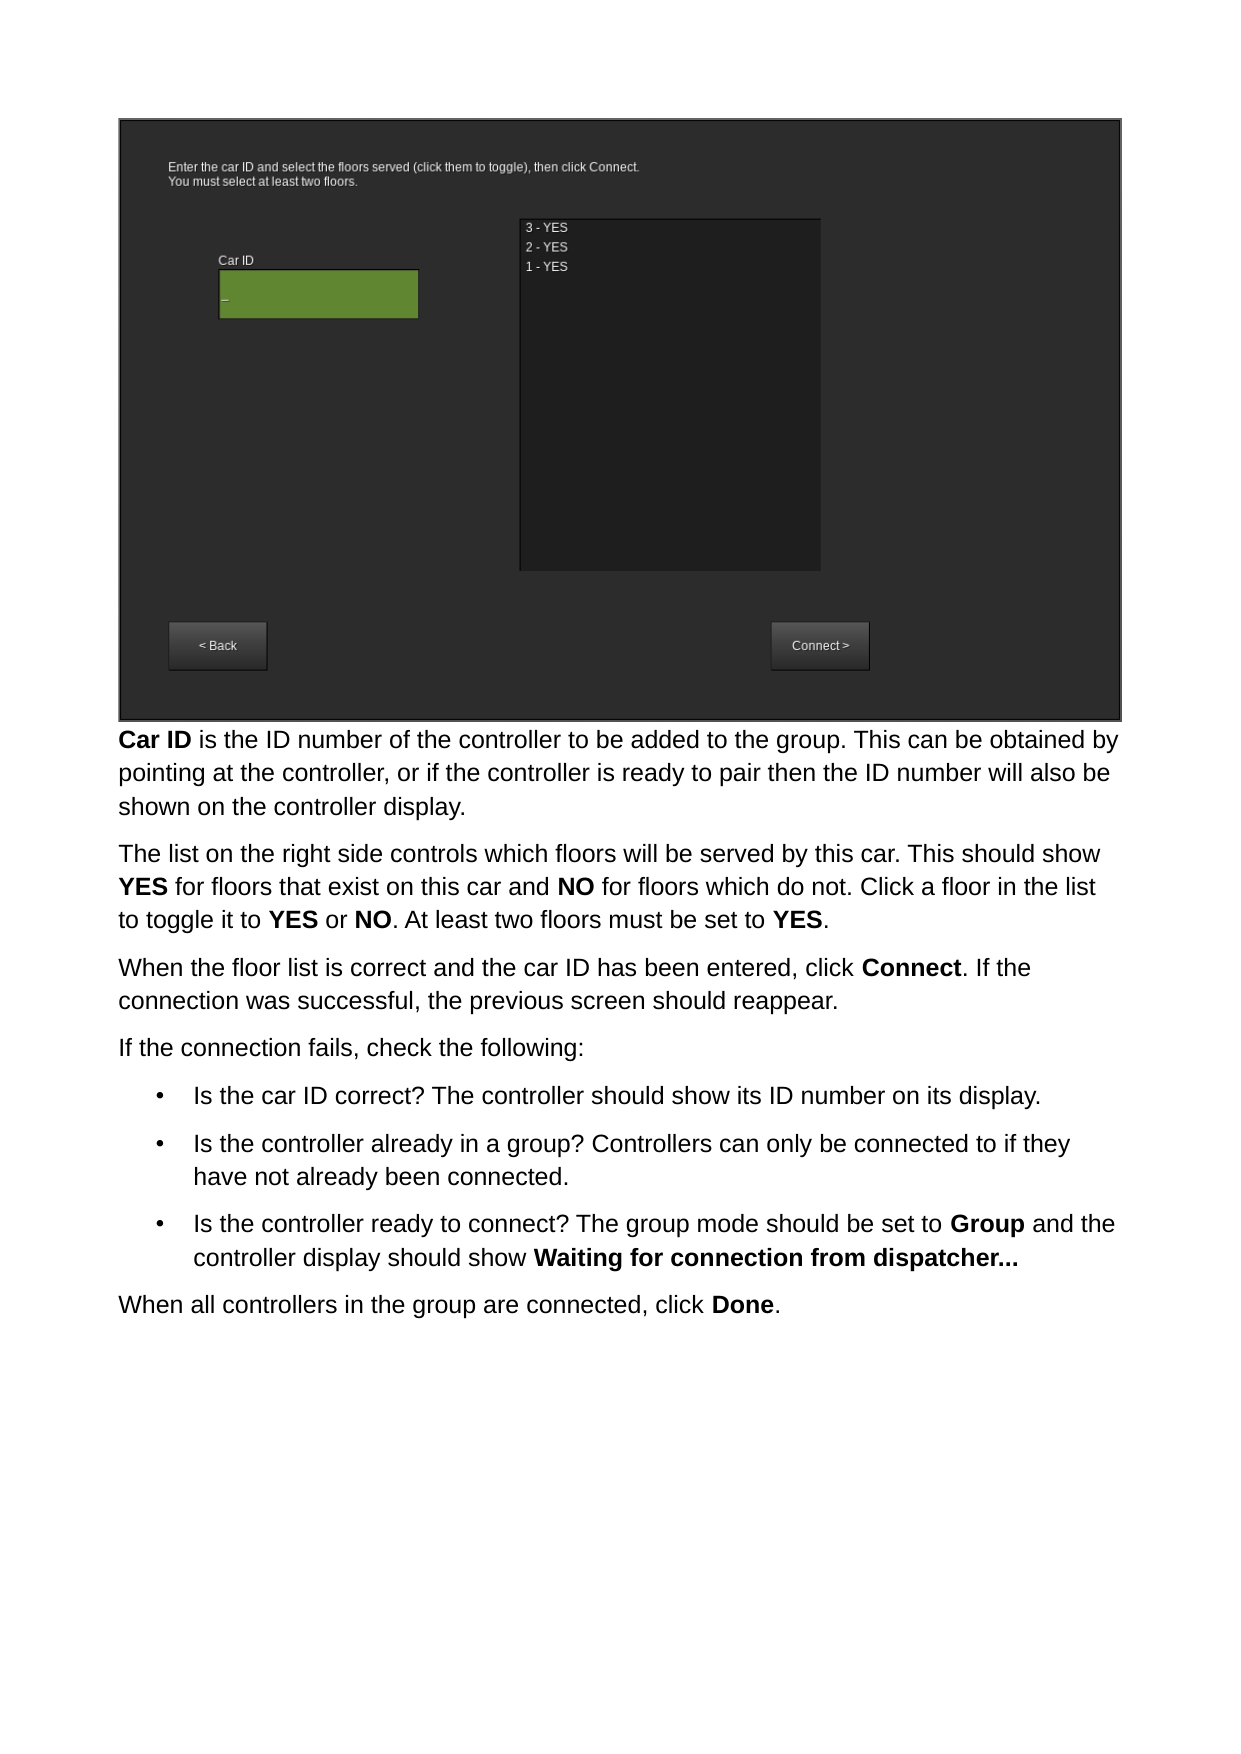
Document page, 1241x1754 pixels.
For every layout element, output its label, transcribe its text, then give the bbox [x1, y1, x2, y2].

picture [118, 118, 1122, 722]
list Is the car ID correct? The controller should show its ID number on its display. [156, 1081, 1122, 1110]
text The list on the right side controls which floors will be served by this car. This should show YES for floors that exist on this car and NO for floors which do not. Click a floor in the list to toggle it to YES or NO. At least two floors must be set to YES. [118, 839, 1122, 934]
text Car ID is the ID number of the controller to be added to the group. This can be obtained by pointing at the controller, or if the controller is ready to pair then the ID number will also be shown on the controller display. [118, 722, 1122, 820]
list Is the controller already in a group? Controllers can only be connected to if they have not already been connected. [156, 1129, 1122, 1191]
list Is the controller ready to connect? The group mode should be set to Group and the controller display should show Waiting for connection from dispatcher... [156, 1209, 1122, 1271]
text When all controllers in the group are connected, click Done. [118, 1290, 1122, 1319]
text If the connection fails, check the following: [118, 1033, 1122, 1062]
text When the floor list is correct and the car ID has been entered, click Connect. If the connection was successful, the previous screen should reappear. [118, 953, 1122, 1014]
